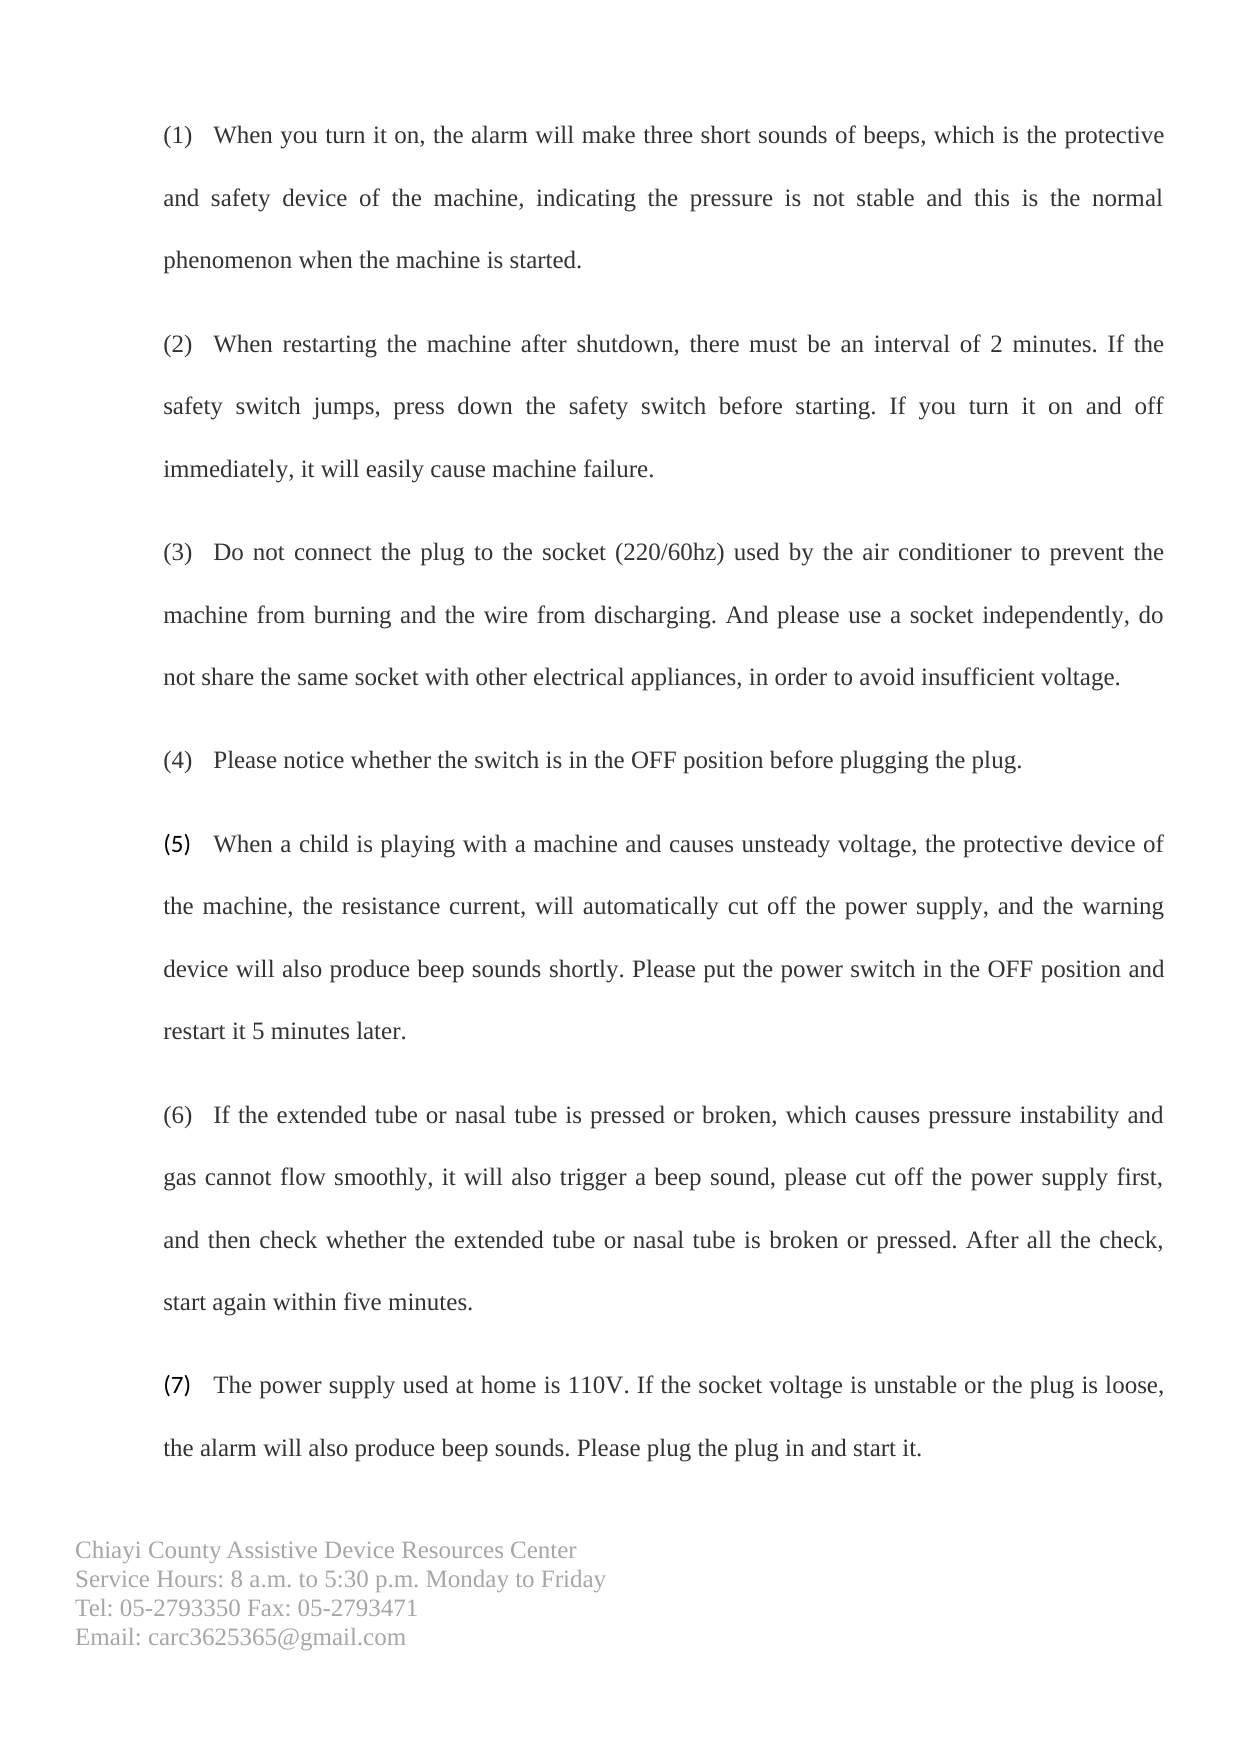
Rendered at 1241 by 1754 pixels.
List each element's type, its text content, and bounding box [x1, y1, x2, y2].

list If the extended tube or nasal tube is pressed or broken, which causes pressure instability and gas cannot flow smoothly, it will also trigger a beep sound, please cut off the power supply first, and then check whether the extended tube or nasal tube is broken or pressed. After all the check, start again within five minutes. [163, 1072, 1165, 1322]
list Please notice whether the switch is in the OFF position before plugging the plug. [163, 718, 1165, 781]
list When restarting the machine after shutdown, there must be an interval of 2 minutes. If the safety switch jumps, press down the safety switch before starting. If you turn it on and off immediately, it will easily cause machine failure. [163, 302, 1165, 489]
list When you turn it on, the alarm will make three short sounds of beeps, which is the protective and safety device of the machine, indicating the pressure is not stable and this is the normal phenomenon when the machine is started. [163, 93, 1165, 281]
list When a child is playing with a machine and causes unsteady voltage, the protective device of the machine, the resistance current, will automatically cut off the power supply, and the warning device will also produce beep sounds shortly. Please put the power switch in the OFF position and restart it 5 minutes later. [163, 802, 1165, 1052]
list Do not connect the plug to the socket (220/60hz) used by the air conditioner to prevent the machine from burning and the wire from discharging. And please use a socket independently, do not share the same socket with other electrical appliances, in order to avoid insufficient voltage. [163, 510, 1165, 697]
list The power supply used at home is 110V. If the socket voltage is unstable or the plug is loose, the alarm will also produce beep sounds. Please plug the plug in and start it. [163, 1343, 1165, 1468]
